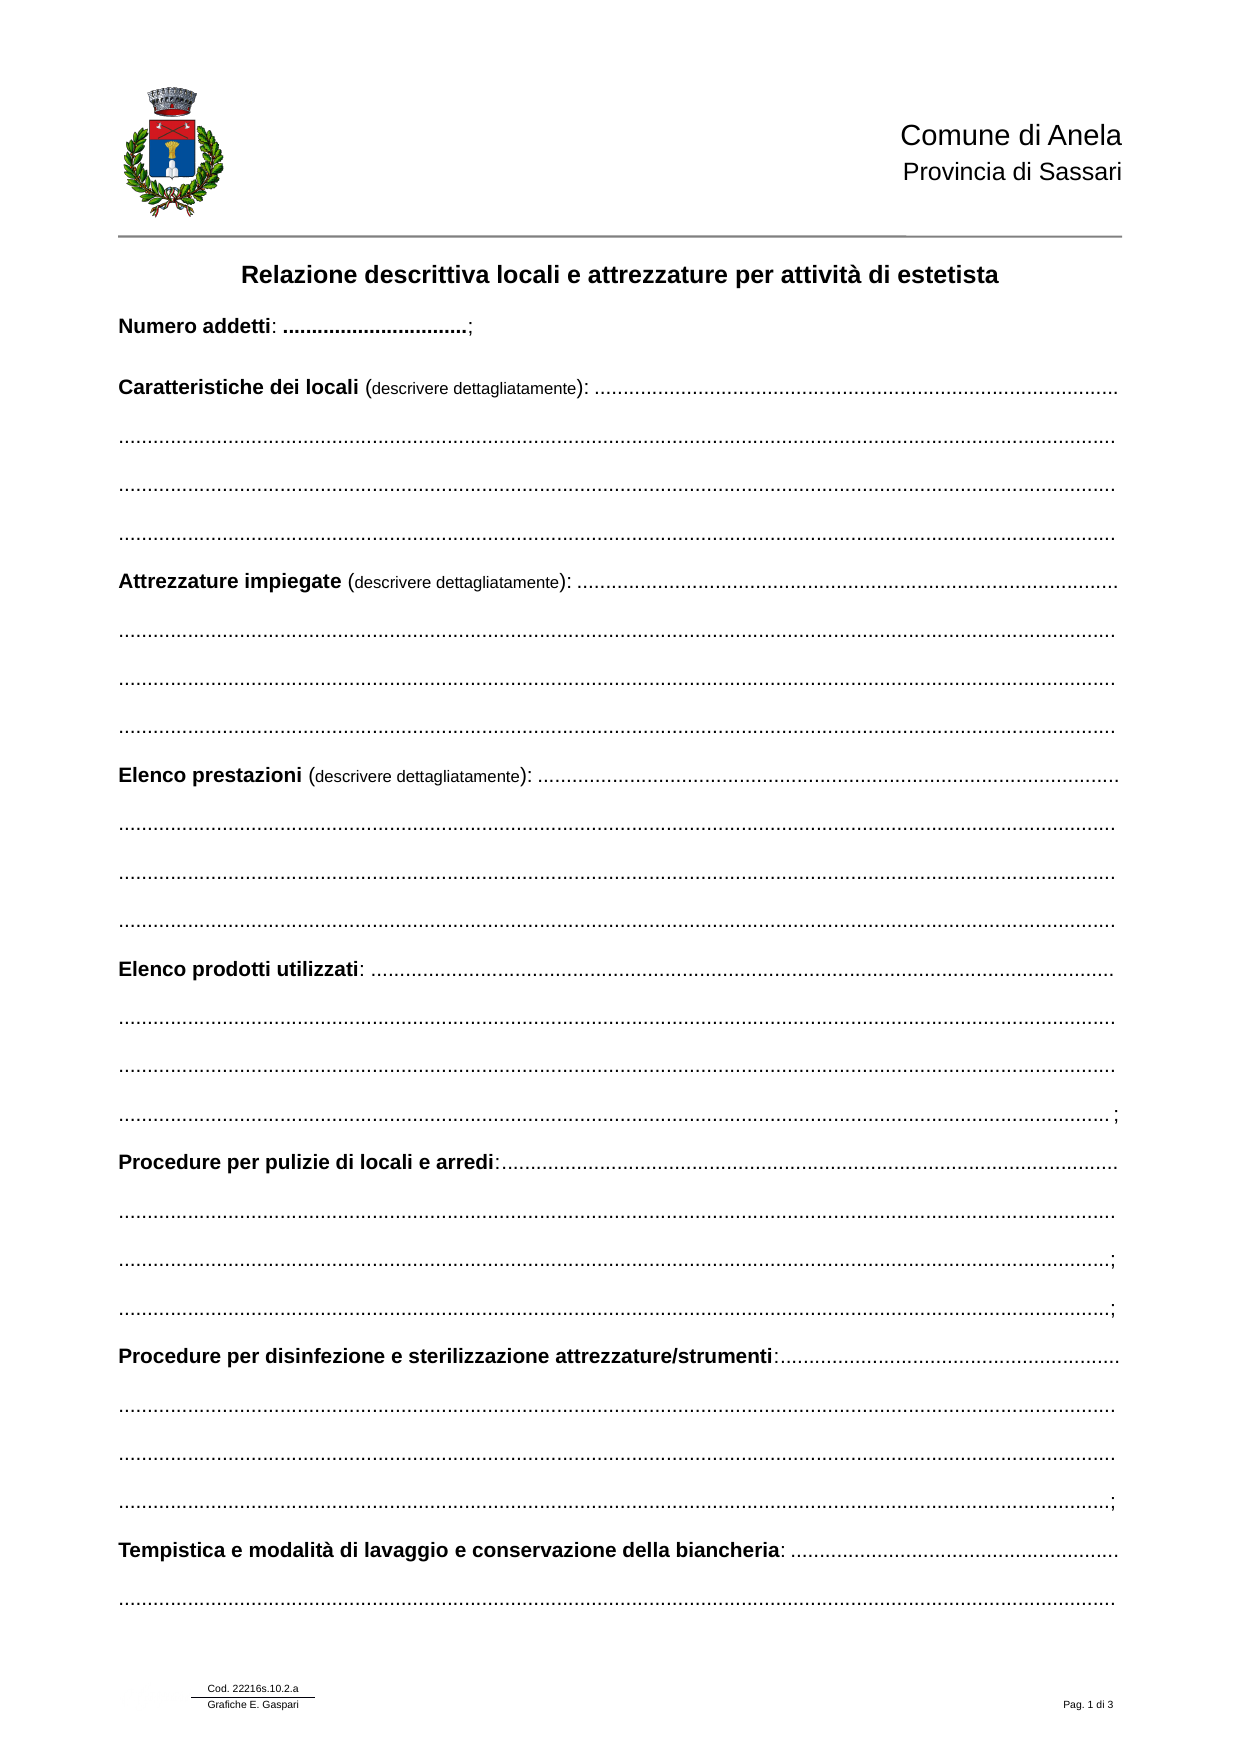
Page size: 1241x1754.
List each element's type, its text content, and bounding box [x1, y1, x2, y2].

text Nell'elenco degli allegati [242, 213, 602, 235]
text Numero addetti: ................................; [118, 314, 1122, 338]
text ............................................................................................................................................................................ ; [118, 1102, 1122, 1126]
text ............................................................................................................................................................................. [118, 521, 1122, 544]
text ............................................................................................................................................................................; [118, 1489, 1122, 1513]
text ............................................................................................................................................................................. [118, 424, 1122, 448]
text ............................................................................................................................................................................. [118, 1199, 1122, 1223]
text Attrezzature impiegate (descrivere dettagliatamente): .............................................................................................. [118, 569, 1122, 593]
text ............................................................................................................................................................................. [118, 811, 1122, 835]
subtitle Relazione descrittiva locali e attrezzature per attività di estetista [118, 261, 1122, 289]
text Elenco prestazioni (descrivere dettagliatamente): ..................................................................................................... [118, 763, 1122, 787]
text Procedure per pulizie di locali e arredi: ........................................................................................................... [118, 1150, 1122, 1174]
text Tempistica e modalità di lavaggio e conservazione della biancheria: ......................................................... [118, 1538, 1122, 1562]
text ............................................................................................................................................................................. [118, 1441, 1122, 1465]
text Provincia di Sassari [224, 157, 1122, 185]
text ............................................................................................................................................................................. [118, 472, 1122, 496]
text ............................................................................................................................................................................. [118, 617, 1122, 641]
text ............................................................................................................................................................................; [118, 1296, 1122, 1319]
text ............................................................................................................................................................................. [118, 1053, 1122, 1077]
text Caratteristiche dei locali (descrivere dettagliatamente): ........................................................................................... [118, 375, 1122, 399]
text ............................................................................................................................................................................. [118, 859, 1122, 883]
picture [122, 87, 224, 219]
text ............................................................................................................................................................................. [118, 1392, 1122, 1416]
text Procedure per disinfezione e sterilizzazione attrezzature/strumenti: ........................................................... [118, 1344, 1122, 1368]
text ............................................................................................................................................................................. [118, 1005, 1122, 1029]
text Elenco prodotti utilizzati: ................................................................................................................................. [118, 956, 1122, 980]
text Comune di Anela [224, 118, 1122, 152]
text ............................................................................................................................................................................. [118, 1586, 1122, 1610]
text ............................................................................................................................................................................. [118, 908, 1122, 932]
text ............................................................................................................................................................................; [118, 1247, 1122, 1271]
text ............................................................................................................................................................................. [118, 666, 1122, 690]
text ............................................................................................................................................................................. [118, 714, 1122, 738]
